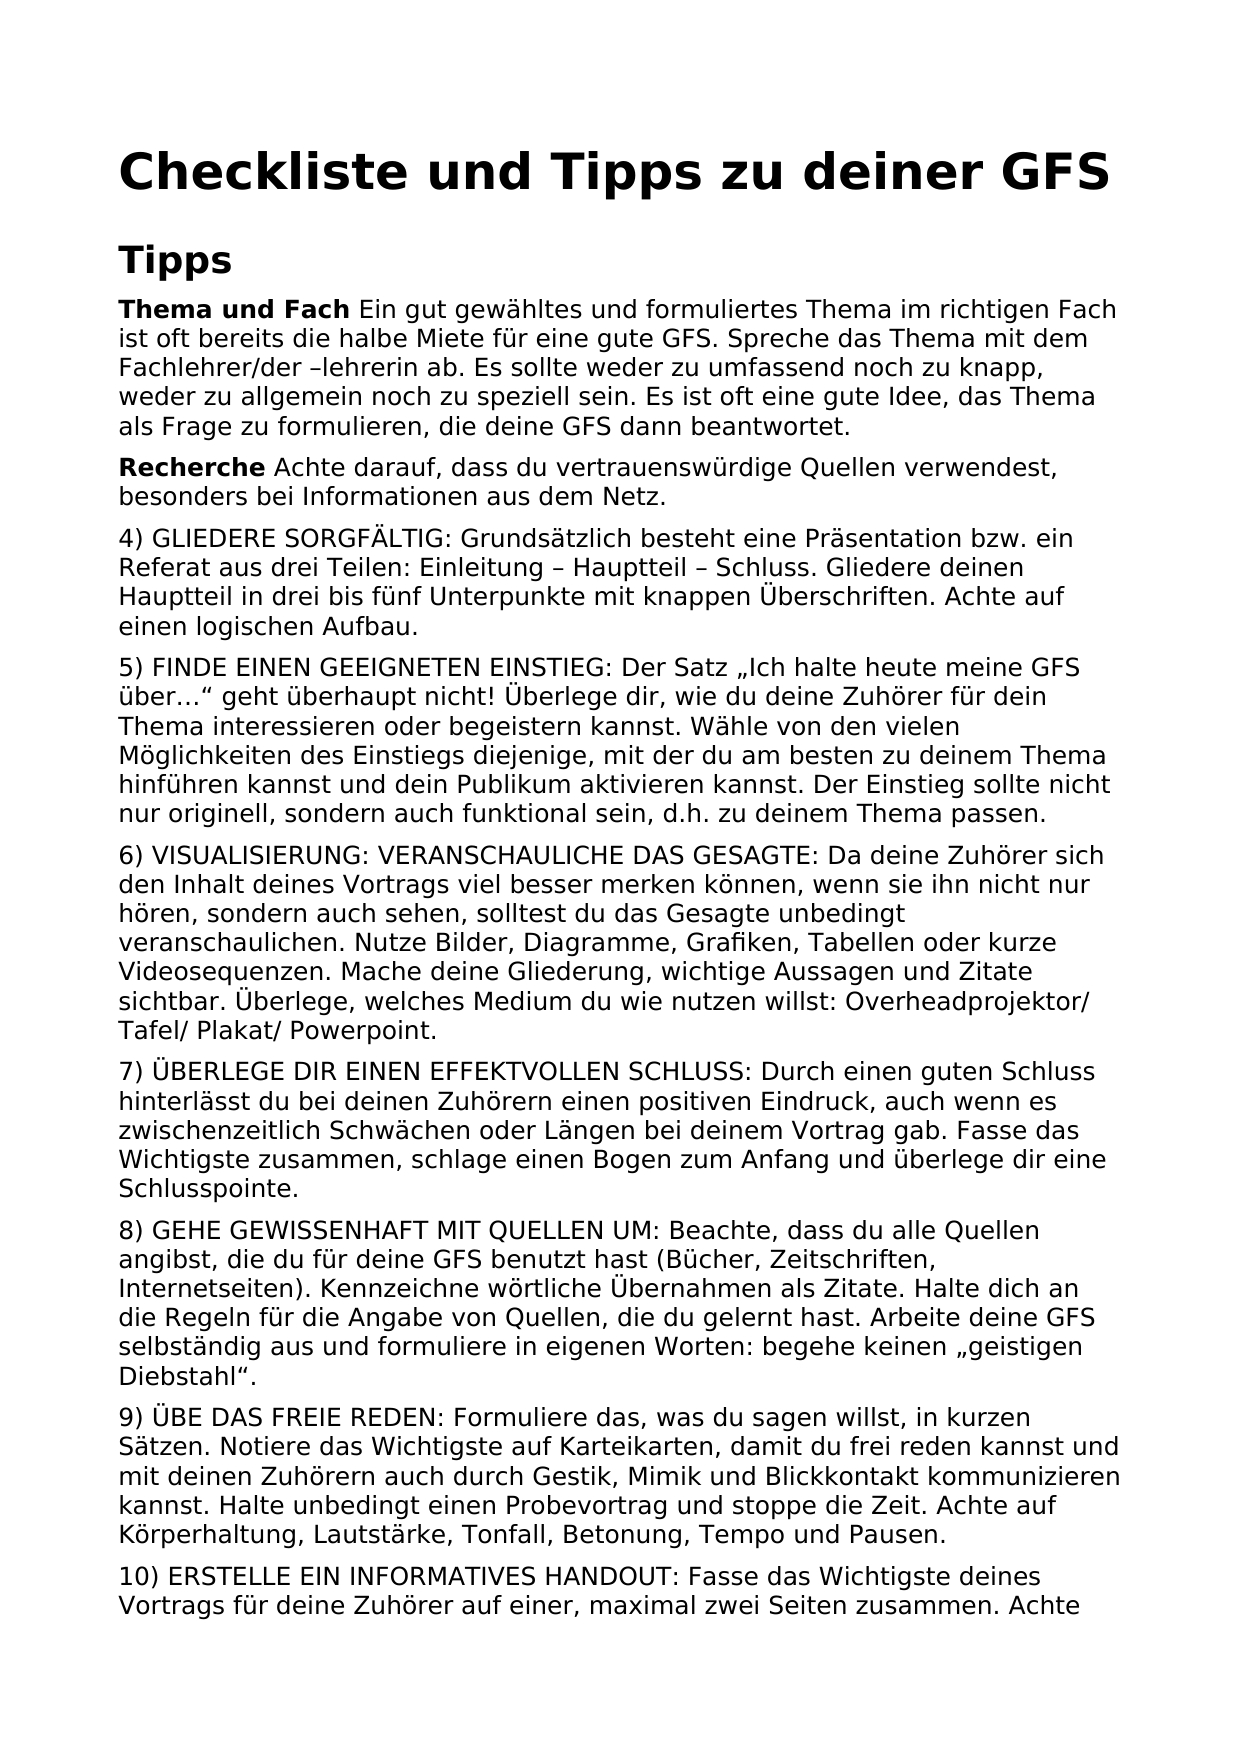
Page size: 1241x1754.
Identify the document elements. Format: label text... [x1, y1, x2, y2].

subtitle Tipps [118, 239, 1122, 282]
text Thema und Fach Ein gut gewähltes und formuliertes Thema im richtigen Fach ist oft bereits die halbe Miete für eine gute GFS. Spreche das Thema mit dem Fachlehrer/der –lehrerin ab. Es sollte weder zu umfassend noch zu knapp, weder zu allgemein noch zu speziell sein. Es ist oft eine gute Idee, das Thema als Frage zu formulieren, die deine GFS dann beantwortet. [118, 295, 1122, 441]
text 5) FINDE EINEN GEEIGNETEN EINSTIEG: Der Satz „Ich halte heute meine GFS über…“ geht überhaupt nicht! Überlege dir, wie du deine Zuhörer für dein Thema interessieren oder begeistern kannst. Wähle von den vielen Möglichkeiten des Einstiegs diejenige, mit der du am besten zu deinem Thema hinführen kannst und dein Publikum aktivieren kannst. Der Einstieg sollte nicht nur originell, sondern auch funktional sein, d.h. zu deinem Thema passen. [118, 653, 1122, 828]
text 9) ÜBE DAS FREIE REDEN: Formuliere das, was du sagen willst, in kurzen Sätzen. Notiere das Wichtigste auf Karteikarten, damit du frei reden kannst und mit deinen Zuhörern auch durch Gestik, Mimik und Blickkontakt kommunizieren kannst. Halte unbedingt einen Probevortrag und stoppe die Zeit. Achte auf Körperhaltung, Lautstärke, Tonfall, Betonung, Tempo und Pausen. [118, 1403, 1122, 1549]
text 7) ÜBERLEGE DIR EINEN EFFEKTVOLLEN SCHLUSS: Durch einen guten Schluss hinterlässt du bei deinen Zuhörern einen positiven Eindruck, auch wenn es zwischenzeitlich Schwächen oder Längen bei deinem Vortrag gab. Fasse das Wichtigste zusammen, schlage einen Bogen zum Anfang und überlege dir eine Schlusspointe. [118, 1057, 1122, 1203]
text 4) GLIEDERE SORGFÄLTIG: Grundsätzlich besteht eine Präsentation bzw. ein Referat aus drei Teilen: Einleitung – Hauptteil – Schluss. Gliedere deinen Hauptteil in drei bis fünf Unterpunkte mit knappen Überschriften. Achte auf einen logischen Aufbau. [118, 524, 1122, 641]
text 8) GEHE GEWISSENHAFT MIT QUELLEN UM: Beachte, dass du alle Quellen angibst, die du für deine GFS benutzt hast (Bücher, Zeitschriften, Internetseiten). Kennzeichne wörtliche Übernahmen als Zitate. Halte dich an die Regeln für die Angabe von Quellen, die du gelernt hast. Arbeite deine GFS selbständig aus und formuliere in eigenen Worten: begehe keinen „geistigen Diebstahl“. [118, 1216, 1122, 1391]
text Recherche Achte darauf, dass du vertrauenswürdige Quellen verwendest, besonders bei Informationen aus dem Netz. [118, 453, 1122, 512]
text 6) VISUALISIERUNG: VERANSCHAULICHE DAS GESAGTE: Da deine Zuhörer sich den Inhalt deines Vortrags viel besser merken können, wenn sie ihn nicht nur hören, sondern auch sehen, solltest du das Gesagte unbedingt veranschaulichen. Nutze Bilder, Diagramme, Grafiken, Tabellen oder kurze Videosequenzen. Mache deine Gliederung, wichtige Aussagen und Zitate sichtbar. Überlege, welches Medium du wie nutzen willst: Overheadprojektor/ Tafel/ Plakat/ Powerpoint. [118, 841, 1122, 1045]
subtitle Checkliste und Tipps zu deiner GFS [118, 143, 1122, 201]
text 10) ERSTELLE EIN INFORMATIVES HANDOUT: Fasse das Wichtigste deines Vortrags für deine Zuhörer auf einer, maximal zwei Seiten zusammen. Achte [118, 1562, 1122, 1620]
